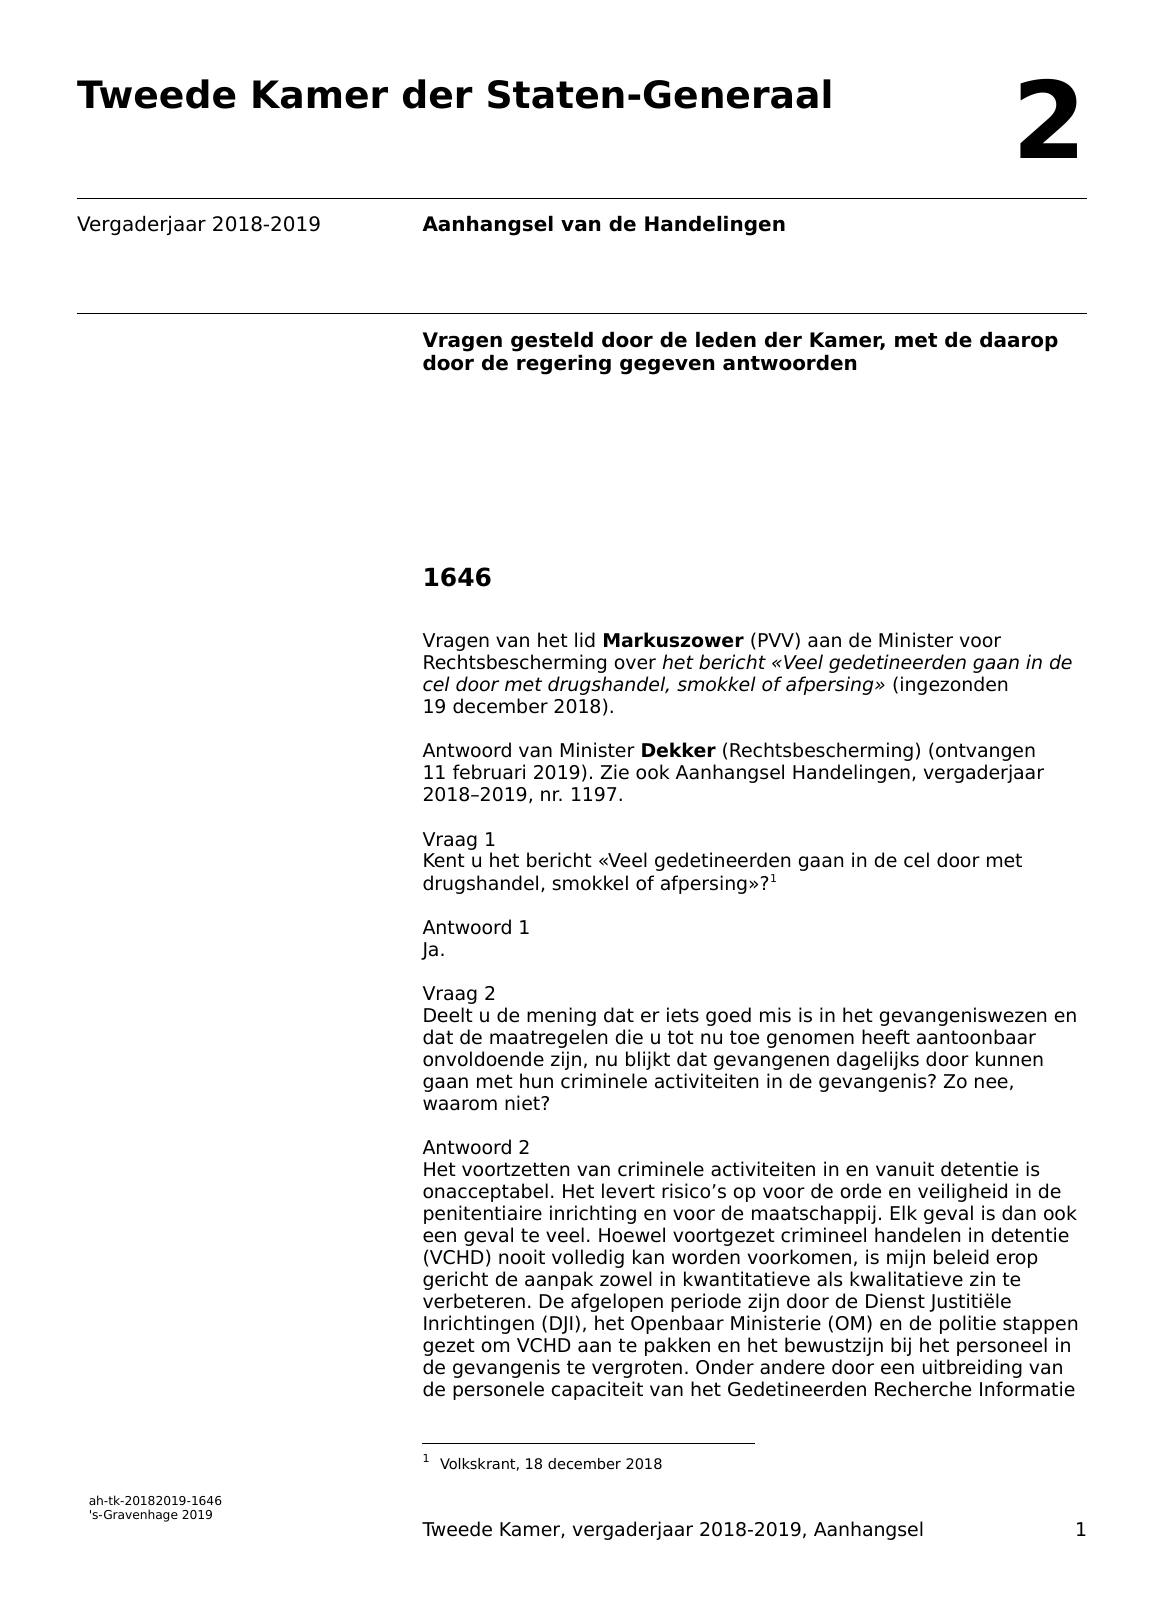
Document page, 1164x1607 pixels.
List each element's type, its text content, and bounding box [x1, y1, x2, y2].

text Het voortzetten van criminele activiteiten in en vanuit detentie is onacceptabel. Het levert risico’s op voor de orde en veiligheid in de penitentiaire inrichting en voor de maatschappij. Elk geval is dan ook een geval te veel. Hoewel voortgezet crimineel handelen in detentie (VCHD) nooit volledig kan worden voorkomen, is mijn beleid erop gericht de aanpak zowel in kwantitatieve als kwalitatieve zin te verbeteren. De afgelopen periode zijn door de Dienst Justitiële Inrichtingen (DJI), het Openbaar Ministerie (OM) en de politie stappen gezet om VCHD aan te pakken en het bewustzijn bij het personeel in de gevangenis te vergroten. Onder andere door een uitbreiding van de personele capaciteit van het Gedetineerden Recherche Informatie [422, 1159, 1087, 1401]
text 's-Gravenhage 2019 [88, 1508, 323, 1522]
text 1646 [422, 563, 1087, 592]
table_header Tweede Kamer der Staten-Generaal [77, 59, 886, 198]
table_header 2 [886, 59, 1087, 198]
text Ja. [422, 938, 1087, 961]
table_cell Aanhangsel van de Handelingen [422, 199, 1087, 313]
text Volkskrant, 18 december 2018 [422, 1452, 1087, 1474]
table_cell Vergaderjaar 2018-2019 [77, 199, 422, 313]
text Vraag 1 [422, 828, 1087, 850]
text Antwoord 2 [422, 1137, 1087, 1159]
text ah-tk-20182019-1646 [88, 1494, 323, 1508]
text Antwoord van Minister Dekker (Rechtsbescherming) (ontvangen 11 februari 2019). Zie ook Aanhangsel Handelingen, vergaderjaar 2018–2019, nr. 1197. [422, 740, 1087, 806]
text Antwoord 1 [422, 917, 1087, 938]
table_cell Vragen gesteld door de leden der Kamer, met de daarop door de regering gegeven antwoorden [422, 314, 1087, 375]
text Deelt u de mening dat er iets goed mis is in het gevangeniswezen en dat de maatregelen die u tot nu toe genomen heeft aantoonbaar onvoldoende zijn, nu blijkt dat gevangenen dagelijks door kunnen gaan met hun criminele activiteiten in de gevangenis? Zo nee, waarom niet? [422, 1005, 1087, 1114]
text Kent u het bericht «Veel gedetineerden gaan in de cel door met drugshandel, smokkel of afpersing»? [422, 850, 1087, 894]
text Vragen van het lid Markuszower (PVV) aan de Minister voor Rechtsbescherming over het bericht «Veel gedetineerden gaan in de cel door met drugshandel, smokkel of afpersing» (ingezonden 19 december 2018). [422, 630, 1087, 718]
text Vraag 2 [422, 983, 1087, 1005]
table_cell [77, 314, 422, 375]
